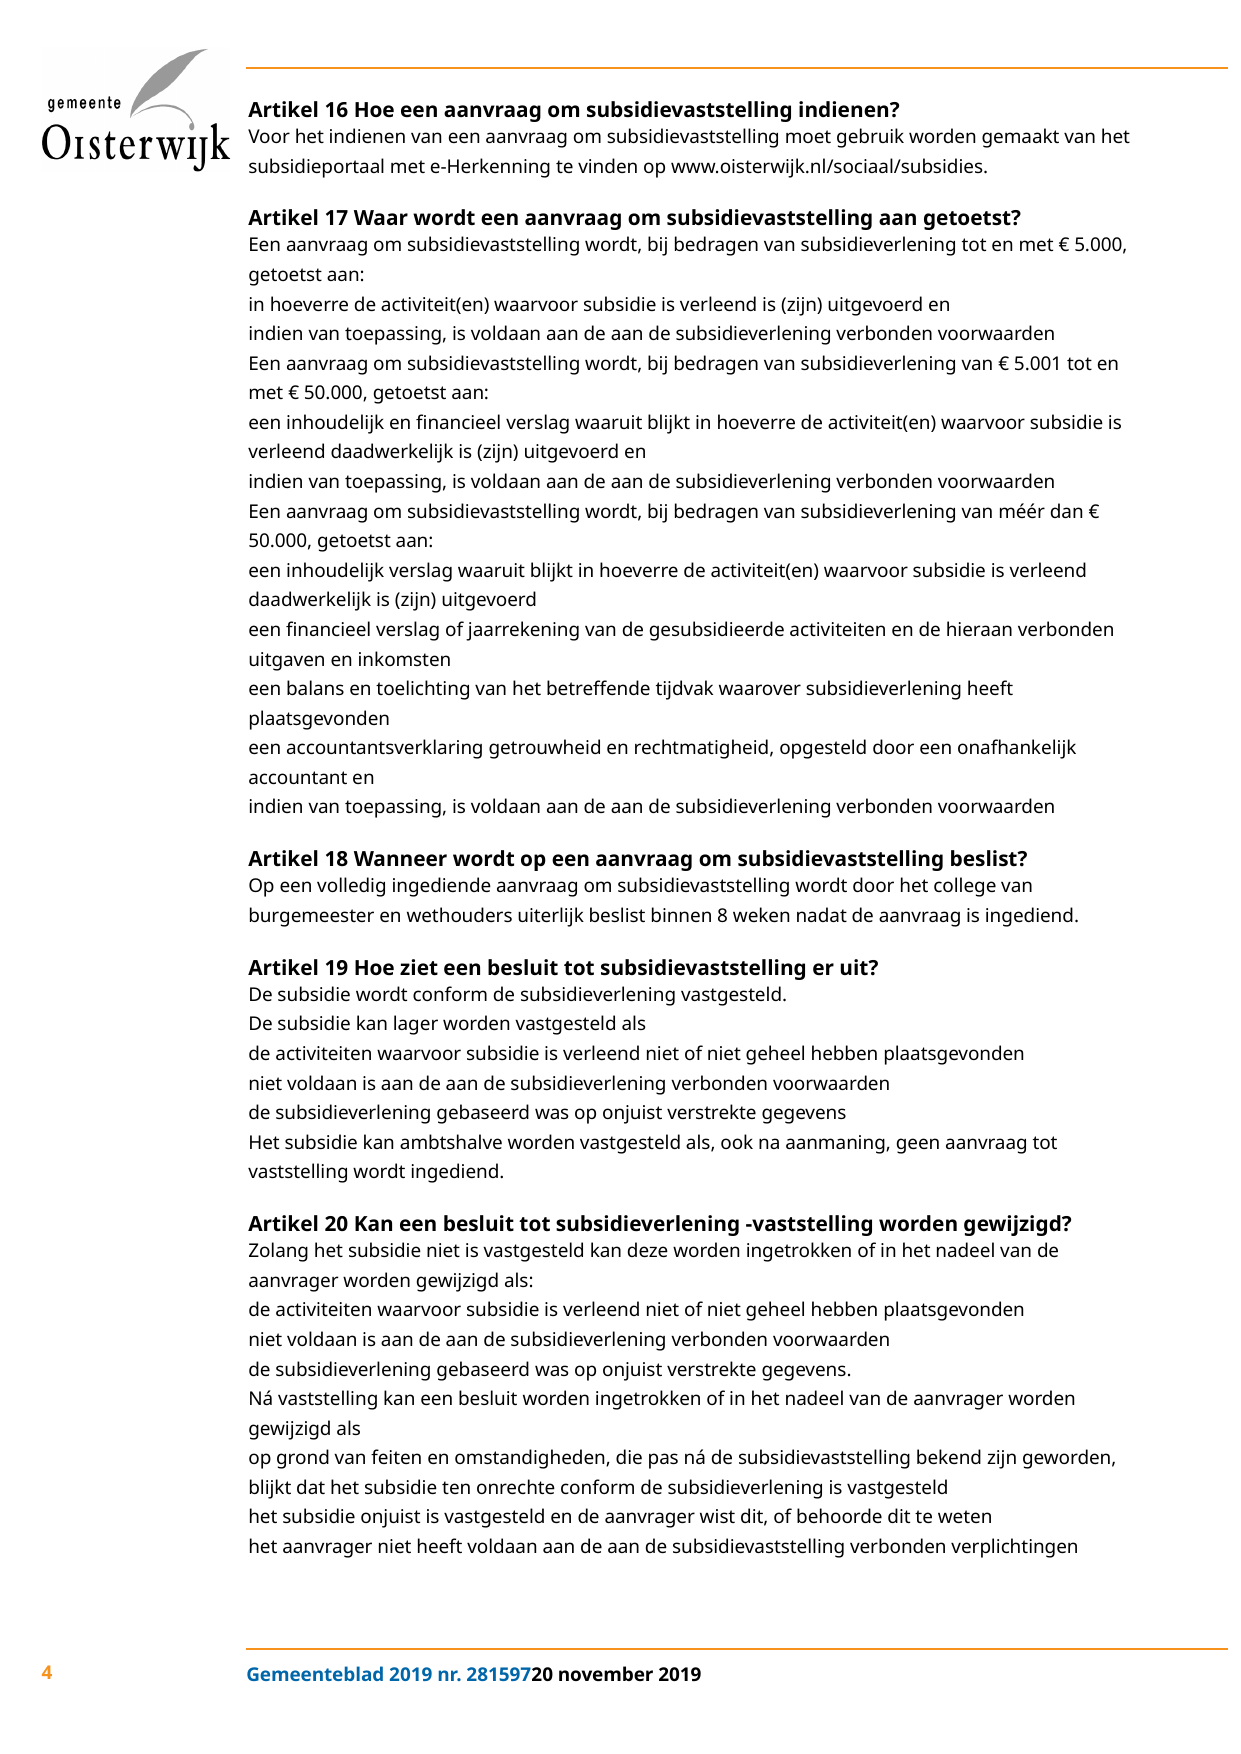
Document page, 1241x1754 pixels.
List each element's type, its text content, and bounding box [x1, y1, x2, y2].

text niet voldaan is aan de aan de subsidieverlening verbonden voorwaarden [248, 1070, 1152, 1096]
text De subsidie kan lager worden vastgesteld als [248, 1011, 1152, 1036]
text op grond van feiten en omstandigheden, die pas ná de subsidievaststelling bekend zijn geworden, blijkt dat het subsidie ten onrechte conform de subsidieverlening is vastgesteld [248, 1444, 1152, 1500]
text de activiteiten waarvoor subsidie is verleend niet of niet geheel hebben plaatsgevonden [248, 1297, 1152, 1322]
text Een aanvraag om subsidievaststelling wordt, bij bedragen van subsidieverlening van méér dan € 50.000, getoetst aan: [248, 498, 1152, 553]
text Een aanvraag om subsidievaststelling wordt, bij bedragen van subsidieverlening van € 5.001 tot en met € 50.000, getoetst aan: [248, 350, 1152, 405]
text de subsidieverlening gebaseerd was op onjuist verstrekte gegevens. [248, 1356, 1152, 1381]
text De subsidie wordt conform de subsidieverlening vastgesteld. [248, 981, 1152, 1007]
text Het subsidie kan ambtshalve worden vastgesteld als, ook na aanmaning, geen aanvraag tot vaststelling wordt ingediend. [248, 1129, 1152, 1184]
text Voor het indienen van een aanvraag om subsidievaststelling moet gebruik worden gemaakt van het subsidieportaal met e-Herkenning te vinden op www.oisterwijk.nl/sociaal/subsidies. [248, 123, 1152, 178]
text Artikel 16 Hoe een aanvraag om subsidievaststelling indienen? [248, 95, 1152, 123]
picture [41, 47, 231, 172]
text de subsidieverlening gebaseerd was op onjuist verstrekte gegevens [248, 1099, 1152, 1125]
text de activiteiten waarvoor subsidie is verleend niet of niet geheel hebben plaatsgevonden [248, 1040, 1152, 1066]
text een financieel verslag of jaarrekening van de gesubsidieerde activiteiten en de hieraan verbonden uitgaven en inkomsten [248, 616, 1152, 672]
text indien van toepassing, is voldaan aan de aan de subsidieverlening verbonden voorwaarden [248, 320, 1152, 346]
text Ná vaststelling kan een besluit worden ingetrokken of in het nadeel van de aanvrager worden gewijzigd als [248, 1385, 1152, 1441]
text indien van toepassing, is voldaan aan de aan de subsidieverlening verbonden voorwaarden [248, 468, 1152, 494]
text Een aanvraag om subsidievaststelling wordt, bij bedragen van subsidieverlening tot en met € 5.000, getoetst aan: [248, 232, 1152, 287]
text niet voldaan is aan de aan de subsidieverlening verbonden voorwaarden [248, 1326, 1152, 1352]
text een accountantsverklaring getrouwheid en rechtmatigheid, opgesteld door een onafhankelijk accountant en [248, 734, 1152, 790]
text Artikel 18 Wanneer wordt op een aanvraag om subsidievaststelling beslist? [248, 844, 1152, 873]
text Zolang het subsidie niet is vastgesteld kan deze worden ingetrokken of in het nadeel van de aanvrager worden gewijzigd als: [248, 1237, 1152, 1293]
text het subsidie onjuist is vastgesteld en de aanvrager wist dit, of behoorde dit te weten [248, 1504, 1152, 1529]
text een inhoudelijk verslag waaruit blijkt in hoeverre de activiteit(en) waarvoor subsidie is verleend daadwerkelijk is (zijn) uitgevoerd [248, 557, 1152, 612]
text een inhoudelijk en financieel verslag waaruit blijkt in hoeverre de activiteit(en) waarvoor subsidie is verleend daadwerkelijk is (zijn) uitgevoerd en [248, 409, 1152, 464]
text Op een volledig ingediende aanvraag om subsidievaststelling wordt door het college van burgemeester en wethouders uiterlijk beslist binnen 8 weken nadat de aanvraag is ingediend. [248, 873, 1152, 928]
text Artikel 20 Kan een besluit tot subsidieverlening -vaststelling worden gewijzigd? [248, 1209, 1152, 1237]
text indien van toepassing, is voldaan aan de aan de subsidieverlening verbonden voorwaarden [248, 794, 1152, 819]
text in hoeverre de activiteit(en) waarvoor subsidie is verleend is (zijn) uitgevoerd en [248, 291, 1152, 317]
text het aanvrager niet heeft voldaan aan de aan de subsidievaststelling verbonden verplichtingen [248, 1533, 1152, 1559]
text Artikel 19 Hoe ziet een besluit tot subsidievaststelling er uit? [248, 953, 1152, 981]
text Artikel 17 Waar wordt een aanvraag om subsidievaststelling aan getoetst? [248, 203, 1152, 232]
text een balans en toelichting van het betreffende tijdvak waarover subsidieverlening heeft plaatsgevonden [248, 675, 1152, 731]
